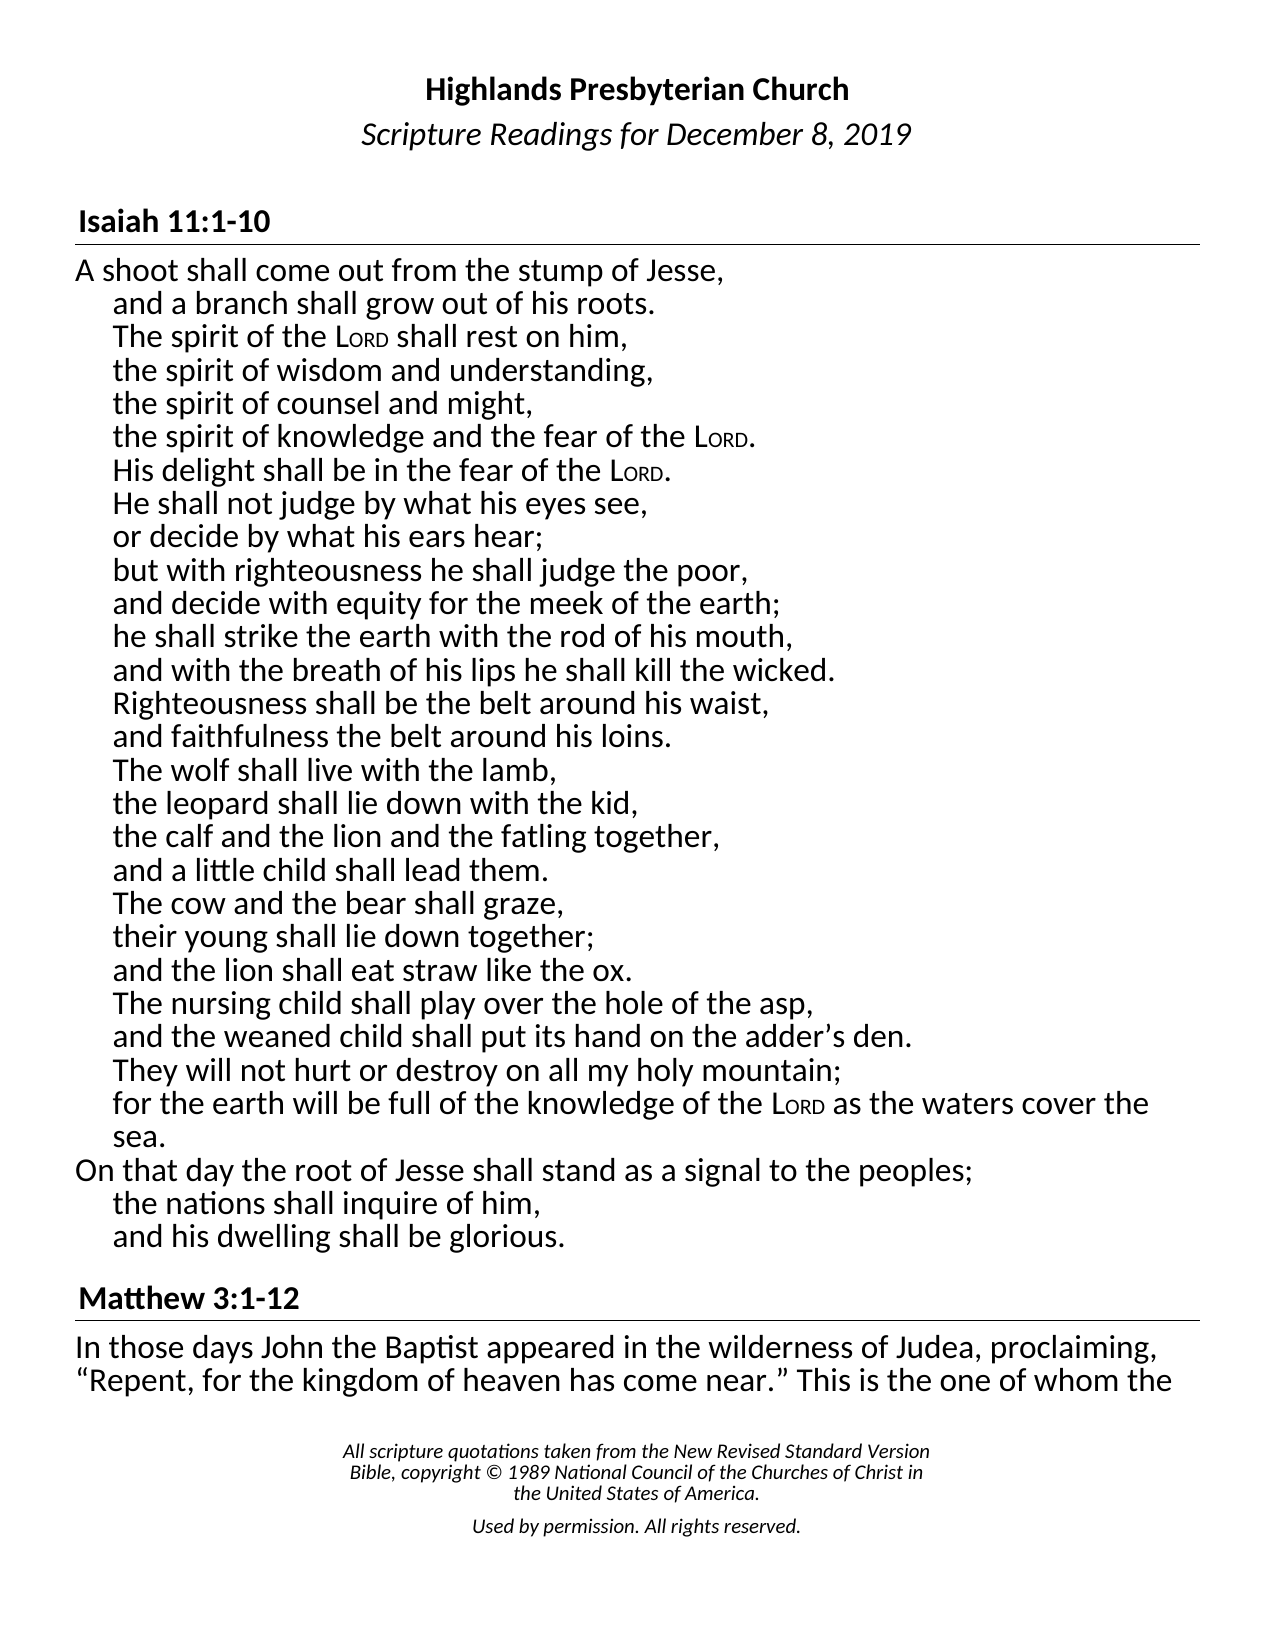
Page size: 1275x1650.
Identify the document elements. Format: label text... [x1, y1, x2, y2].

text Used by permission. All rights reserved. [337, 1518, 937, 1539]
subtitle Scripture Readings for December 8, 2019 [75, 120, 1200, 154]
text In those days John the Baptist appeared in the wilderness of Judea, proclaiming, “Repent, for the kingdom of heaven has come near.” This is the one of whom the [75, 1333, 1200, 1400]
title Highlands Presbyterian Church [75, 75, 1200, 108]
text All scripture quotations taken from the New Revised Standard Version Bible, copyright © 1989 National Council of the Churches of Christ in the United States of America. [337, 1443, 937, 1506]
subtitle Isaiah 11:1-10 [75, 204, 1200, 244]
subtitle Matthew 3:1-12 [75, 1281, 1200, 1320]
text A shoot shall come out from the stump of Jesse, and a branch shall grow out of his roots. The spirit of the Lord shall rest on him, the spirit of wisdom and understanding, the spirit of counsel and might, the spirit of knowledge and the fear of the Lord. His delight shall be in the fear of the Lord. He shall not judge by what his eyes see, or decide by what his ears hear; but with righteousness he shall judge the poor, and decide with equity for the meek of the earth; he shall strike the earth with the rod of his mouth, and with the breath of his lips he shall kill the wicked. Righteousness shall be the belt around his waist, and faithfulness the belt around his loins. The wolf shall live with the lamb, the leopard shall lie down with the kid, the calf and the lion and the fatling together, and a little child shall lead them. The cow and the bear shall graze, their young shall lie down together; and the lion shall eat straw like the ox. The nursing child shall play over the hole of the asp, and the weaned child shall put its hand on the adder’s den. They will not hurt or destroy on all my holy mountain; for the earth will be full of the knowledge of the Lord as the waters cover the sea. [75, 256, 1200, 1156]
text On that day the root of Jesse shall stand as a signal to the peoples; the nations shall inquire of him, and his dwelling shall be glorious. [75, 1156, 1200, 1256]
